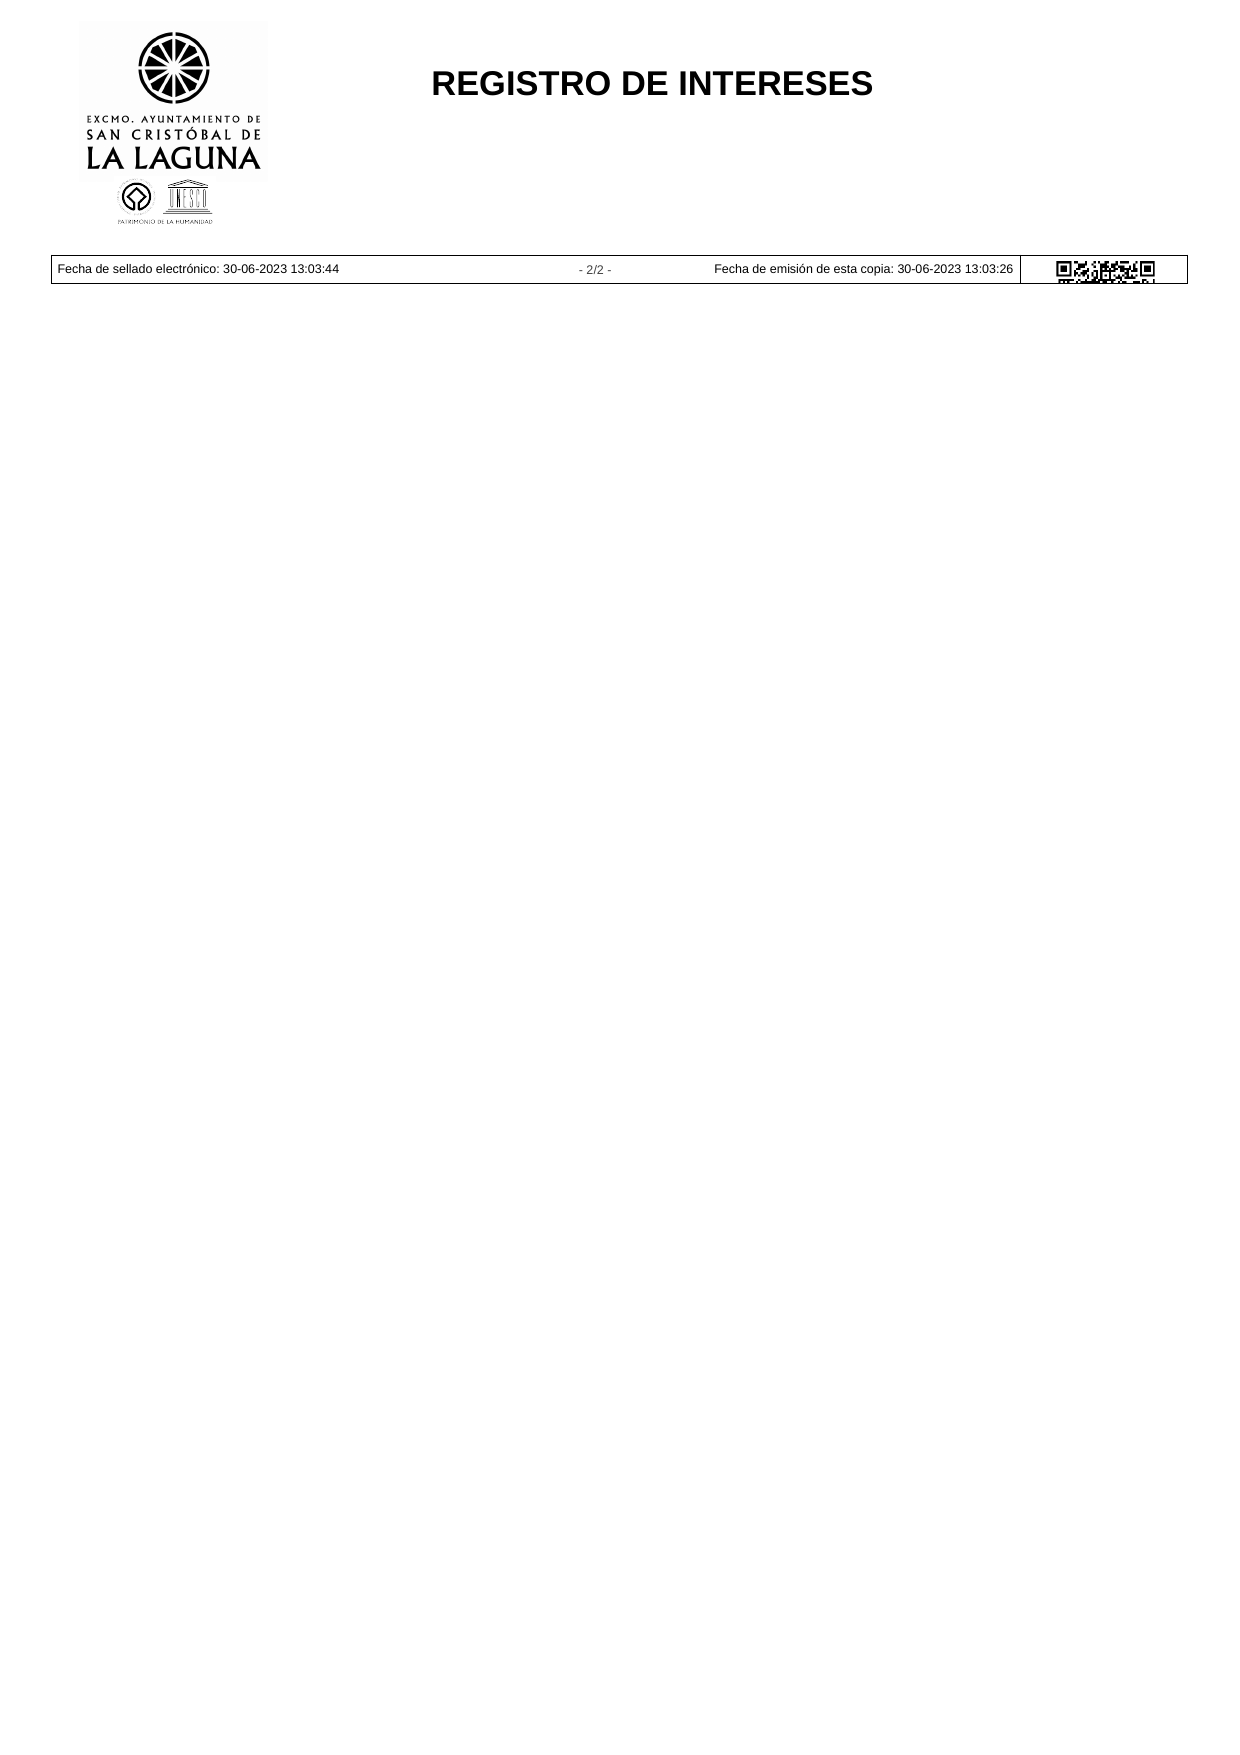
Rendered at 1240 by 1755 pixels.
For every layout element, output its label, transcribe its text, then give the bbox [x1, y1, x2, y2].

table_header [1021, 256, 1187, 282]
table_cell Fecha de sellado electrónico: 30-06-2023 13:03:44 - 2/2 - Fecha de emisión de esta copia: 30-06-2023 13:03:26 [52, 256, 1020, 282]
